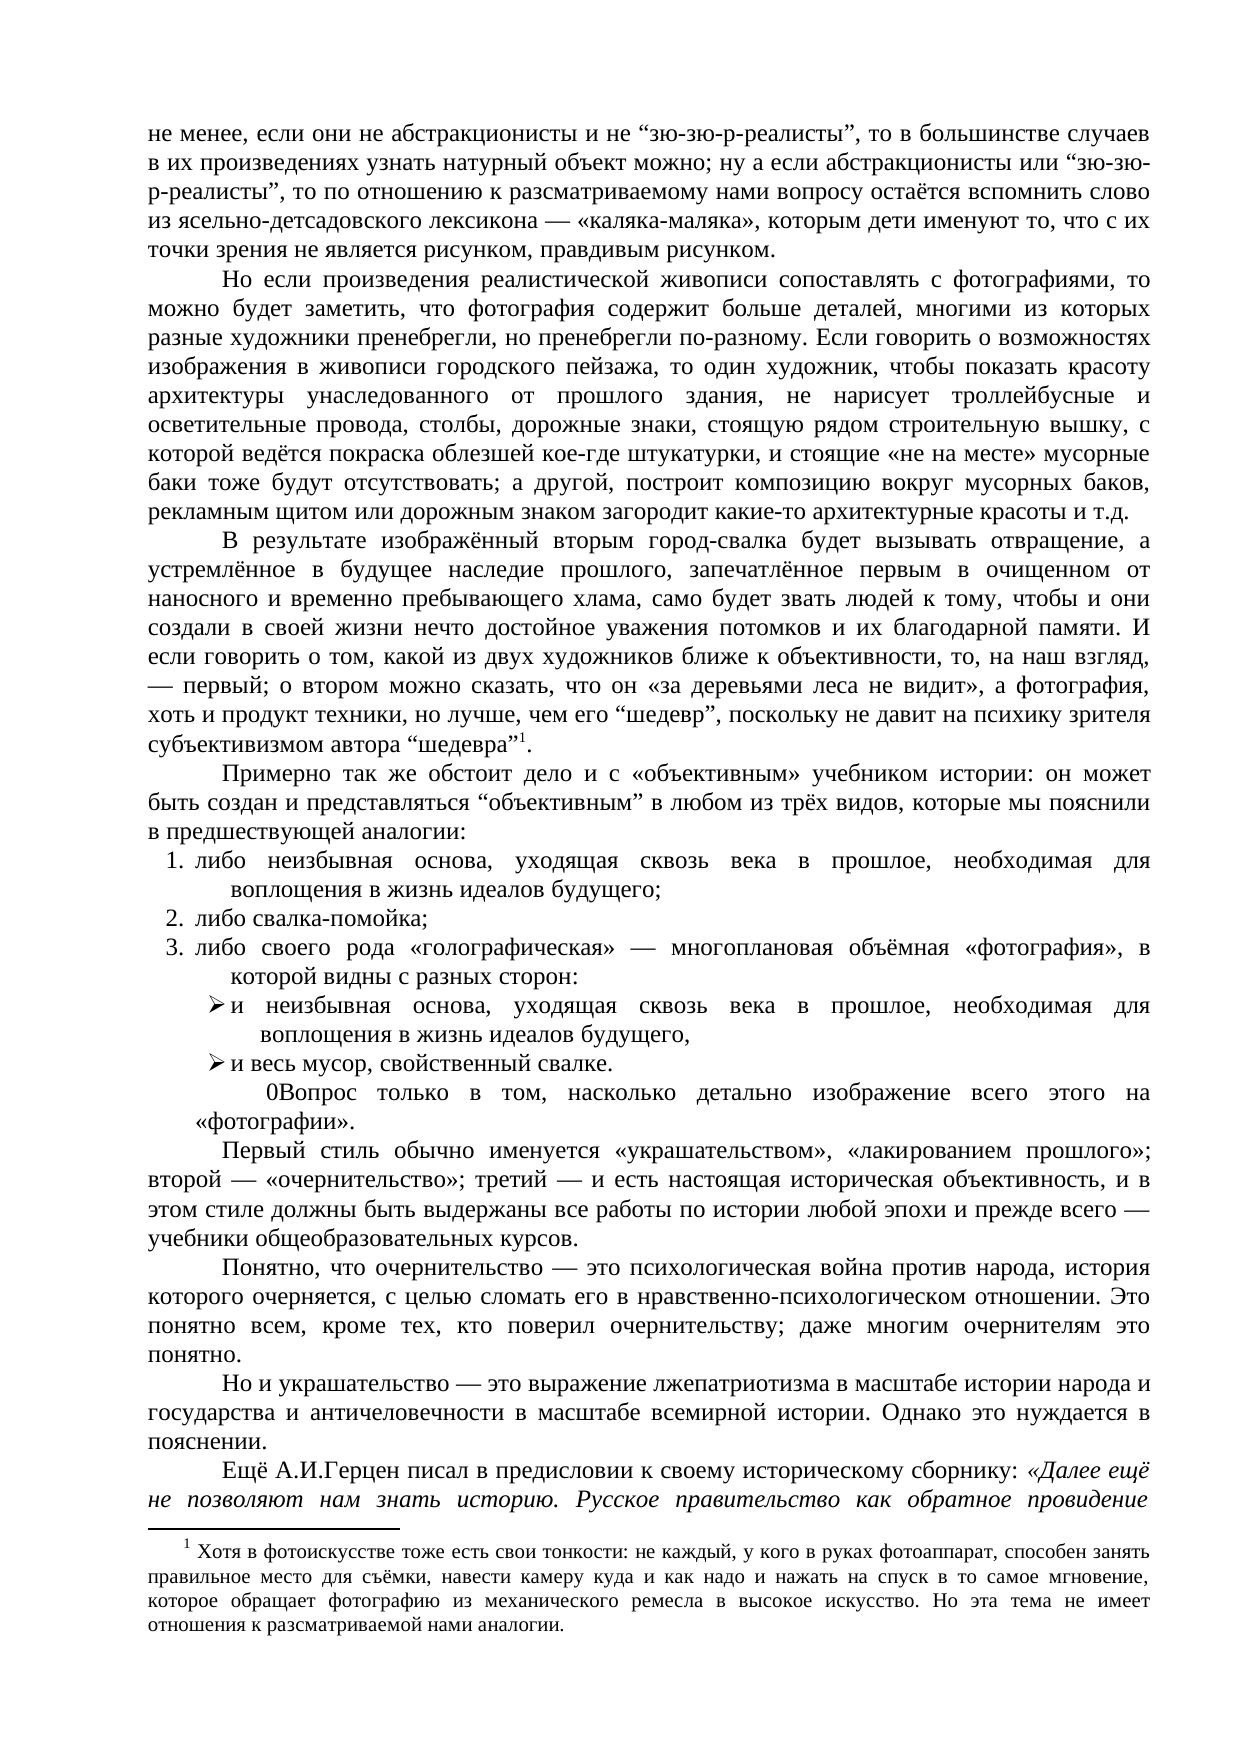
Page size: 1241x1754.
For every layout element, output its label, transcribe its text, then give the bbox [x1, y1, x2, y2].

list Вопрос только в том, насколько детально изображение всего этого на «фотографии». [195, 1077, 1152, 1135]
text Первый стиль обычно именуется «украшательством», «лаки­ро­ванием прошлого»; второй — «очернительство»; третий — и есть настоящая историческая объективность, и в этом стиле должны быть выдержаны все работы по истории любой эпохи и прежде всего — учебники общеобразовательных курсов. [148, 1135, 1152, 1252]
text Ещё А.И.Герцен писал в предисловии к своему историческому сборнику: «Далее ещё не позволяют нам знать историю. Русское правительство как обратное провидение [148, 1455, 1152, 1513]
text Но и украшательство — это выражение лжепатриотизма в масштабе истории народа и государства и античеловечности в масштабе всемирной истории. Однако это нуждается в пояснении. [148, 1368, 1152, 1455]
text не менее, если они не абстракционисты и не “зю-зю-р-реалисты”, то в большинстве случаев в их произведениях узнать натурный объект можно; ну а если абстракционисты или “зю-зю-р-реалисты”, то по отношению к разсматриваемому нами вопросу остаётся вспомнить слово из ясельно-детсадовского лексикона — «каляка-маляка», которым дети именуют то, что с их точки зрения не является рисунком, правдивым рисунком. [148, 118, 1152, 263]
list либо своего рода «голографическая» — многоплановая объёмная «фотография», в которой видны с разных сторон: [165, 932, 1152, 990]
text Примерно так же обстоит дело и с «объективным» учебником истории: он может быть создан и представляться “объективным” в любом из трёх видов, которые мы пояснили в предшествующей аналогии: [148, 757, 1152, 845]
text В результате изображённый вторым город-свалка будет вызывать отвращение, а устремлённое в будущее наследие прошлого, запечатлённое первым в очищенном от наносного и временно пребывающего хлама, само будет звать людей к тому, чтобы и они создали в своей жизни нечто достойное уважения потомков и их благодарной памяти. И если говорить о том, какой из двух художников ближе к объективности, то, на наш взгляд, — первый; о втором можно сказать, что он «за деревьями леса не видит», а фотография, хоть и продукт техники, но лучше, чем его “шедевр”, поскольку не давит на психику зрителя субъективизмом автора “шедевра”. [148, 525, 1152, 757]
list либо неизбывная основа, уходящая сквозь века в прошлое, необходимая для воплощения в жизнь идеалов будущего; [165, 845, 1152, 903]
text Хотя в фотоискусстве тоже есть свои тонкости: не каждый, у кого в руках фотоаппарат, способен занять правильное место для съёмки, навести камеру куда и как надо и нажать на спуск в то самое мгновение, которое обращает фотографию из механического ремесла в высокое искусство. Но эта тема не имеет отношения к разсматриваемой нами аналогии. [148, 1534, 1152, 1636]
list и неизбывная основа, уходящая сквозь века в прошлое, необходимая для воплощения в жизнь идеалов будущего, [207, 990, 1152, 1048]
text Но если произведения реалистической живописи сопоставлять с фотографиями, то можно будет заметить, что фотография содержит больше деталей, многими из которых разные художники пренебрегли, но пренебрегли по-разному. Если говорить о возможностях изображения в живописи городского пейзажа, то один художник, чтобы показать красоту архитектуры унаследованного от прошлого здания, не нарисует троллейбусные и осветительные провода, столбы, дорожные знаки, стоящую рядом строительную вышку, с которой ведётся покраска облезшей кое-где штукатурки, и стоящие «не на месте» мусорные баки тоже будут отсутствовать; а другой, построит композицию вокруг мусорных баков, рекламным щитом или дорожным знаком загородит какие-то архитектурные красоты и т.д. [148, 263, 1152, 525]
list либо свалка-помойка; [165, 903, 1152, 932]
text Понятно, что очернительство — это психологическая война против народа, история которого очерняется, с целью сломать его в нравственно-психологическом отношении. Это понятно всем, кроме тех, кто поверил очернительству; даже многим очернителям это понятно. [148, 1252, 1152, 1368]
list и весь мусор, свойственный свалке. [207, 1048, 1152, 1077]
